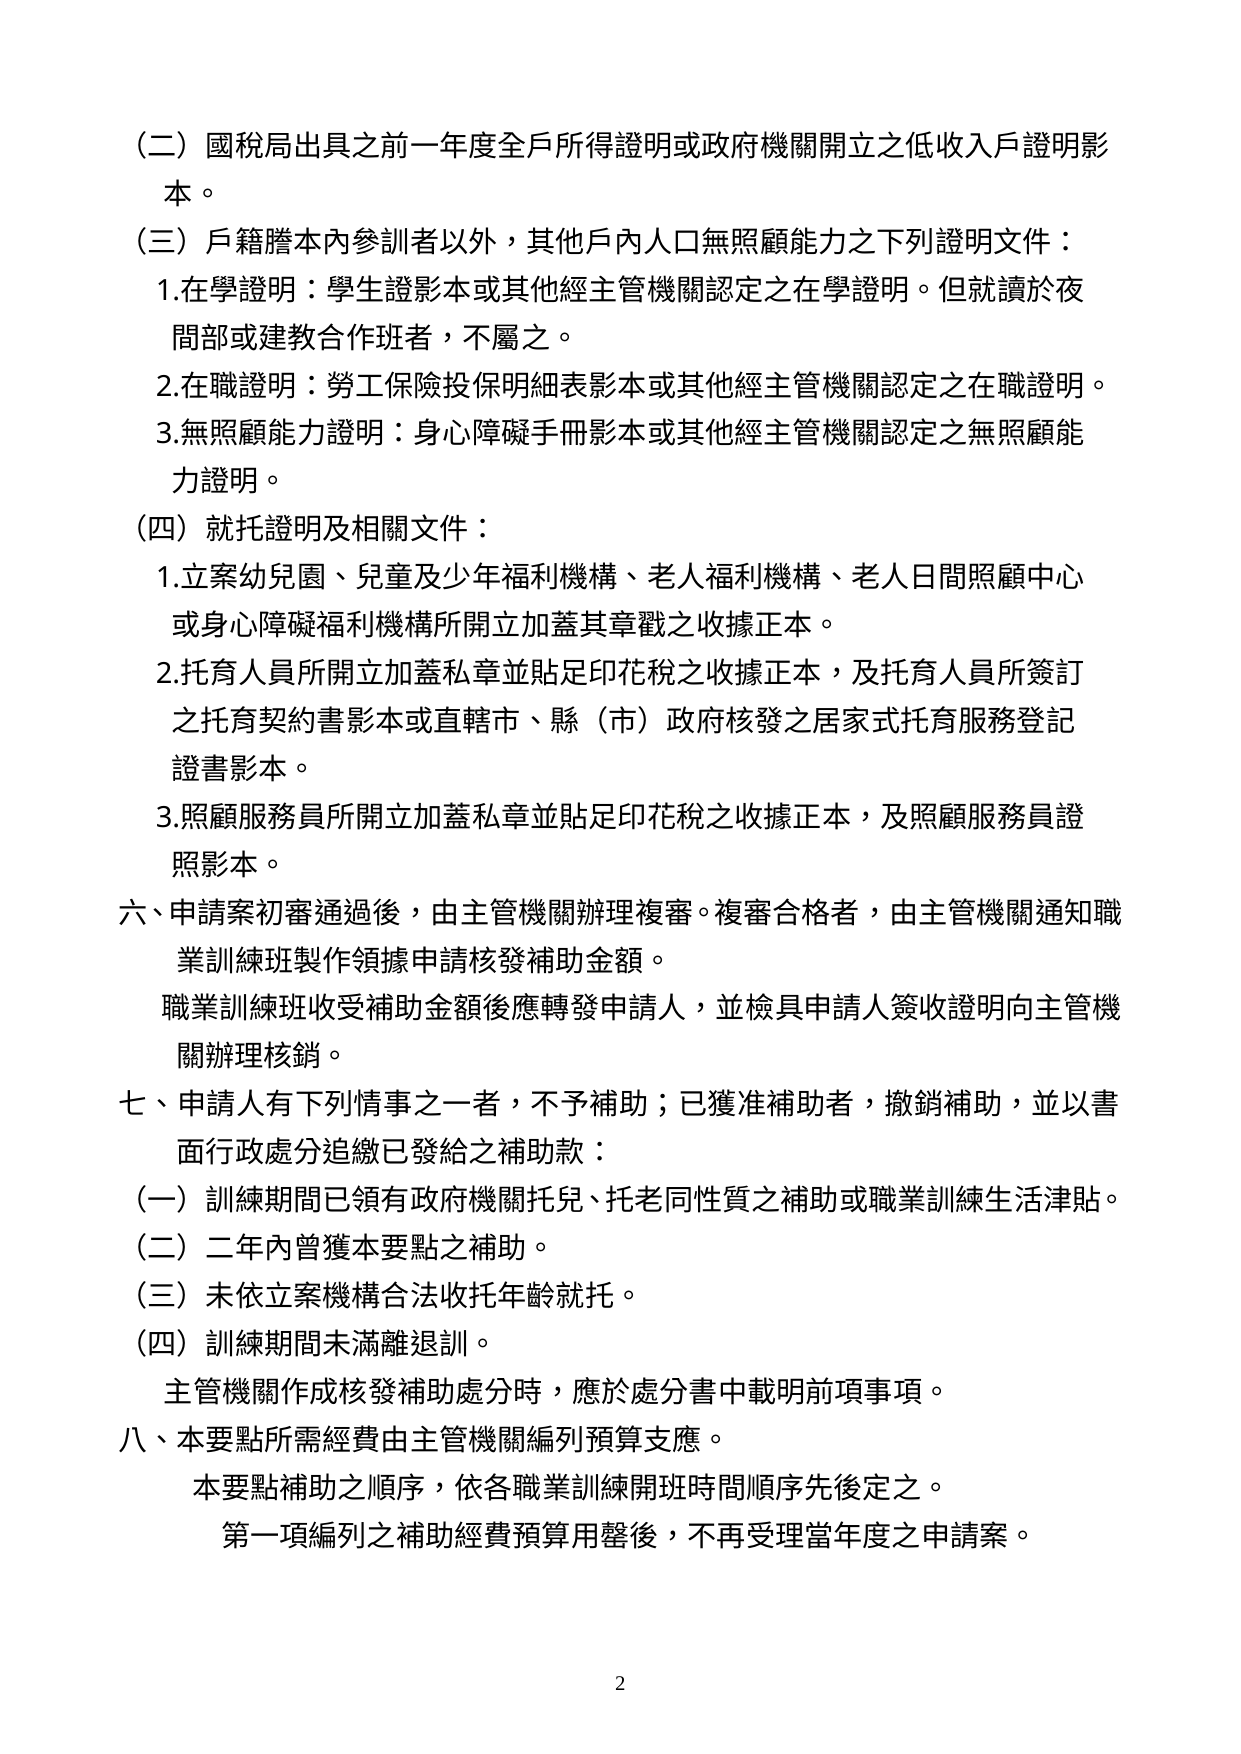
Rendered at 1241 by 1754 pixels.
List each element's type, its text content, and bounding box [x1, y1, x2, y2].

text 本要點補助之順序，依各職業訓練開班時間順序先後定之。 [177, 1460, 1122, 1508]
text 或身心障礙福利機構所開立加蓋其章戳之收據正本。 [133, 597, 1122, 645]
text （二）二年內曾獲本要點之補助。 [118, 1220, 1122, 1268]
text 1.在學證明：學生證影本或其他經主管機關認定之在學證明。但就讀於夜 [133, 262, 1122, 310]
text 主管機關作成核發補助處分時，應於處分書中載明前項事項。 [118, 1364, 1122, 1412]
text 照影本。 [133, 837, 1122, 885]
text （四）就托證明及相關文件： [118, 501, 1122, 549]
text 職業訓練班收受補助金額後應轉發申請人，並檢具申請人簽收證明向主管機關辦理核銷。 [118, 981, 1122, 1076]
text （三）戶籍謄本內參訓者以外，其他戶內人口無照顧能力之下列證明文件： [118, 214, 1122, 262]
text 證書影本。 [133, 741, 1122, 789]
text 本。 [118, 166, 1122, 214]
text 八、本要點所需經費由主管機關編列預算支應。 [118, 1412, 1122, 1460]
text 六、申請案初審通過後，由主管機關辦理複審。複審合格者，由主管機關通知職業訓練班製作領據申請核發補助金額。 [118, 885, 1122, 981]
text 1.立案幼兒園、兒童及少年福利機構、老人福利機構、老人日間照顧中心 [133, 549, 1122, 597]
text 2.在職證明：勞工保險投保明細表影本或其他經主管機關認定之在職證明。 [133, 358, 1122, 406]
text （二）國稅局出具之前一年度全戶所得證明或政府機關開立之低收入戶證明影 [118, 118, 1122, 166]
text 之托育契約書影本或直轄市、縣（市）政府核發之居家式托育服務登記 [133, 693, 1122, 741]
text 七、申請人有下列情事之一者，不予補助；已獲准補助者，撤銷補助，並以書面行政處分追繳已發給之補助款： [118, 1076, 1122, 1172]
text 力證明。 [133, 453, 1122, 501]
text 間部或建教合作班者，不屬之。 [133, 310, 1122, 358]
text （四）訓練期間未滿離退訓。 [118, 1316, 1122, 1364]
text 3.照顧服務員所開立加蓋私章並貼足印花稅之收據正本，及照顧服務員證 [133, 789, 1122, 837]
text 2.托育人員所開立加蓋私章並貼足印花稅之收據正本，及托育人員所簽訂 [133, 645, 1122, 693]
text 3.無照顧能力證明：身心障礙手冊影本或其他經主管機關認定之無照顧能 [133, 406, 1122, 453]
text 第一項編列之補助經費預算用罄後，不再受理當年度之申請案。 [118, 1508, 1122, 1556]
text （一）訓練期間已領有政府機關托兒、托老同性質之補助或職業訓練生活津貼。 [118, 1172, 1122, 1220]
text （三）未依立案機構合法收托年齡就托。 [118, 1268, 1122, 1316]
